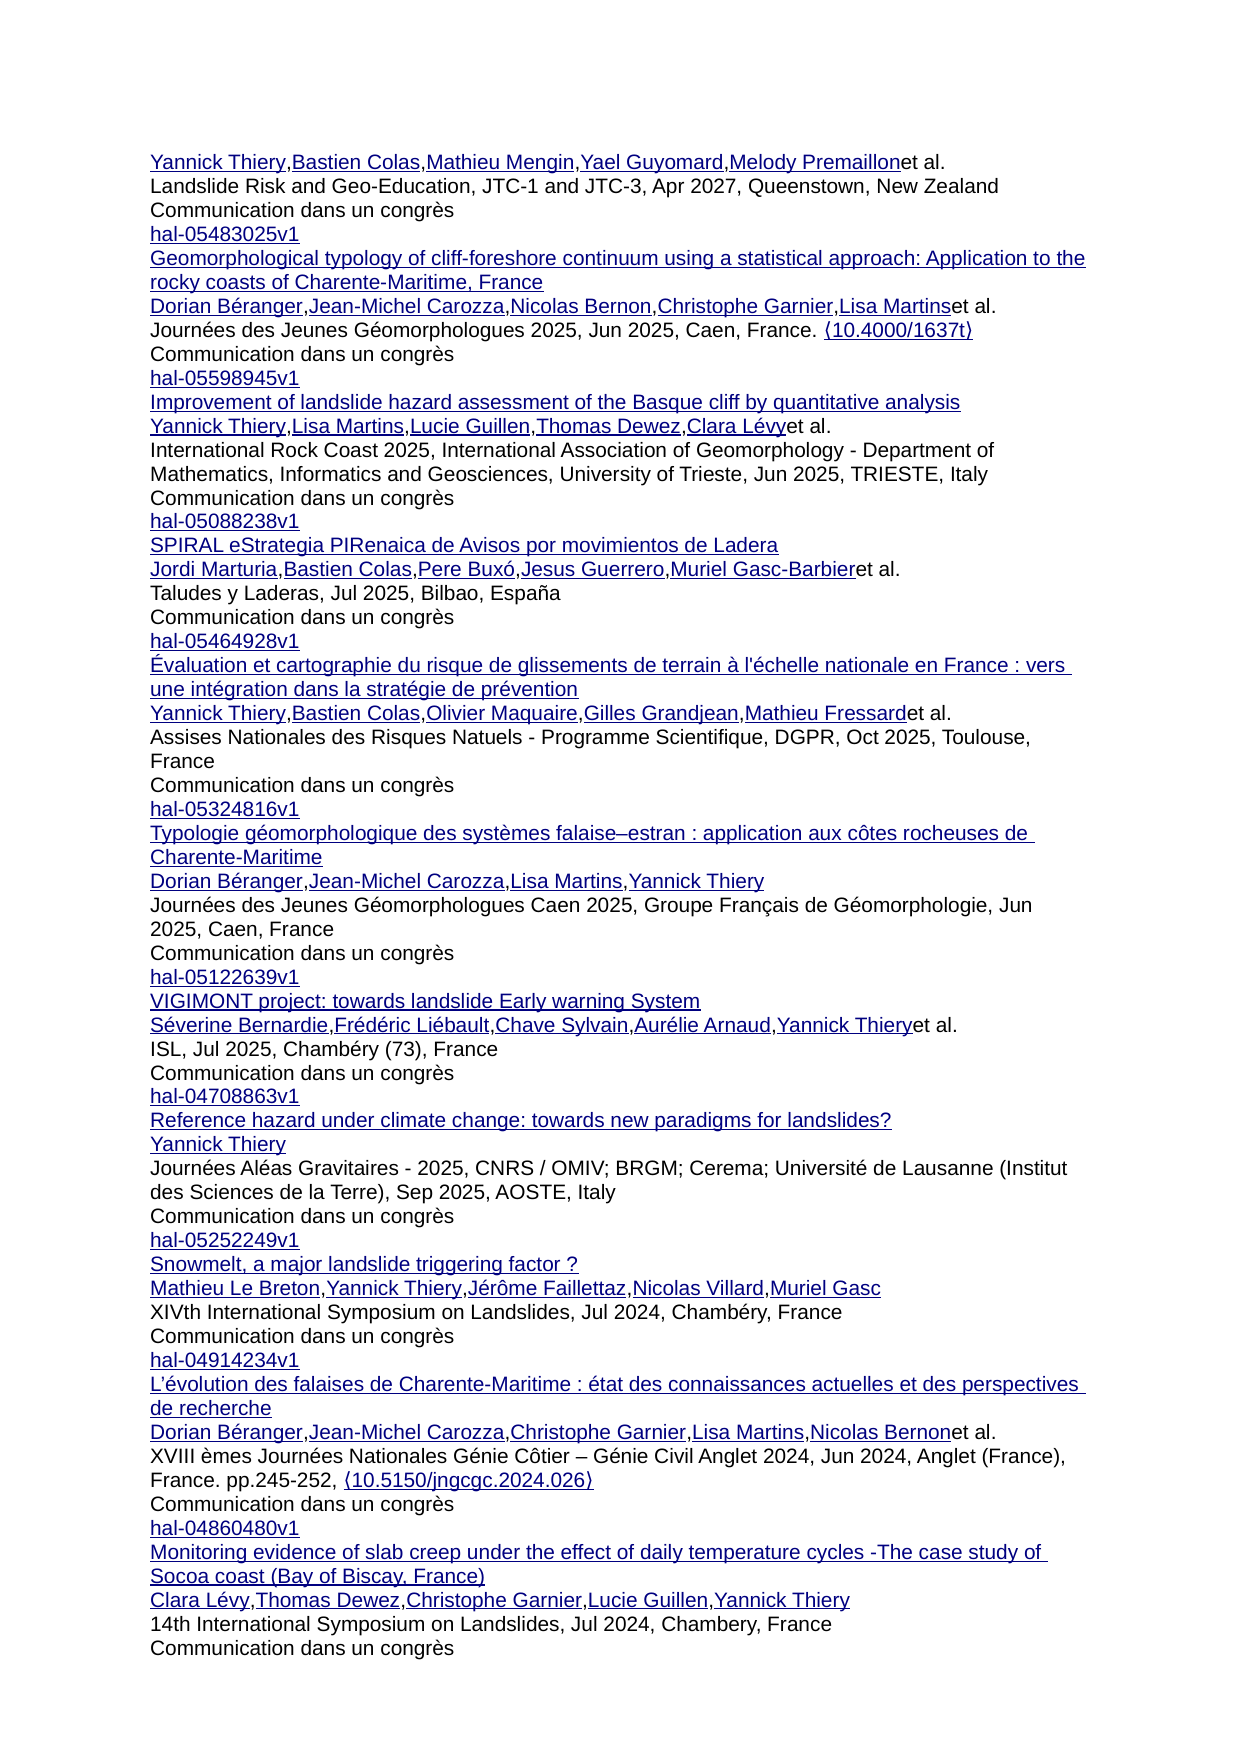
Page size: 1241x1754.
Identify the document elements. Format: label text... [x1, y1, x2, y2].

table_cell Évaluation et cartographie du risque de glissements de terrain à l'échelle nationale en France : vers une intégration dans la stratégie de prévention Yannick Thiery,Bastien Colas,Olivier Maquaire,Gilles Grandjean,Mathieu Fressardet al. Assises Nationales des Risques Natuels - Programme Scientifique, DGPR, Oct 2025, Toulouse, France Communication dans un congrès hal-05324816v1 [150, 653, 1090, 821]
table_cell SPIRAL eStrategia PIRenaica de Avisos por movimientos de Ladera Jordi Marturia,Bastien Colas,Pere Buxó,Jesus Guerrero,Muriel Gasc-Barbieret al. Taludes y Laderas, Jul 2025, Bilbao, España Communication dans un congrès hal-05464928v1 [150, 533, 1090, 653]
table_header Yannick Thiery,Bastien Colas,Mathieu Mengin,Yael Guyomard,Melody Premaillonet al. Landslide Risk and Geo-Education, JTC-1 and JTC-3, Apr 2027, Queenstown, New Zealand Communication dans un congrès hal-05483025v1 [150, 150, 1090, 246]
table_cell VIGIMONT project: towards landslide Early warning System Séverine Bernardie,Frédéric Liébault,Chave Sylvain,Aurélie Arnaud,Yannick Thieryet al. ISL, Jul 2025, Chambéry (73), France Communication dans un congrès hal-04708863v1 [150, 989, 1090, 1108]
table_cell Typologie géomorphologique des systèmes falaise–estran : application aux côtes rocheuses de Charente-Maritime Dorian Béranger,Jean-Michel Carozza,Lisa Martins,Yannick Thiery Journées des Jeunes Géomorphologues Caen 2025, Groupe Français de Géomorphologie, Jun 2025, Caen, France Communication dans un congrès hal-05122639v1 [150, 821, 1090, 988]
table_cell Monitoring evidence of slab creep under the effect of daily temperature cycles -The case study of Socoa coast (Bay of Biscay, France) Clara Lévy,Thomas Dewez,Christophe Garnier,Lucie Guillen,Yannick Thiery 14th International Symposium on Landslides, Jul 2024, Chambery, France Communication dans un congrès [150, 1540, 1090, 1659]
table_cell Reference hazard under climate change: towards new paradigms for landslides? Yannick Thiery Journées Aléas Gravitaires - 2025, CNRS / OMIV; BRGM; Cerema; Université de Lausanne (Institut des Sciences de la Terre), Sep 2025, AOSTE, Italy Communication dans un congrès hal-05252249v1 [150, 1108, 1090, 1252]
table_cell Geomorphological typology of cliff-foreshore continuum using a statistical approach: Application to the rocky coasts of Charente-Maritime, France Dorian Béranger,Jean-Michel Carozza,Nicolas Bernon,Christophe Garnier,Lisa Martinset al. Journées des Jeunes Géomorphologues 2025, Jun 2025, Caen, France. ⟨10.4000/1637t⟩ Communication dans un congrès hal-05598945v1 [150, 246, 1090, 389]
table_cell L’évolution des falaises de Charente-Maritime : état des connaissances actuelles et des perspectives de recherche Dorian Béranger,Jean-Michel Carozza,Christophe Garnier,Lisa Martins,Nicolas Bernonet al. XVIII èmes Journées Nationales Génie Côtier – Génie Civil Anglet 2024, Jun 2024, Anglet (France), France. pp.245-252, ⟨10.5150/jngcgc.2024.026⟩ Communication dans un congrès hal-04860480v1 [150, 1372, 1090, 1539]
table_cell Snowmelt, a major landslide triggering factor ? Mathieu Le Breton,Yannick Thiery,Jérôme Faillettaz,Nicolas Villard,Muriel Gasc XIVth International Symposium on Landslides, Jul 2024, Chambéry, France Communication dans un congrès hal-04914234v1 [150, 1252, 1090, 1372]
table_cell Improvement of landslide hazard assessment of the Basque cliff by quantitative analysis Yannick Thiery,Lisa Martins,Lucie Guillen,Thomas Dewez,Clara Lévyet al. International Rock Coast 2025, International Association of Geomorphology - Department of Mathematics, Informatics and Geosciences, University of Trieste, Jun 2025, TRIESTE, Italy Communication dans un congrès hal-05088238v1 [150, 390, 1090, 533]
